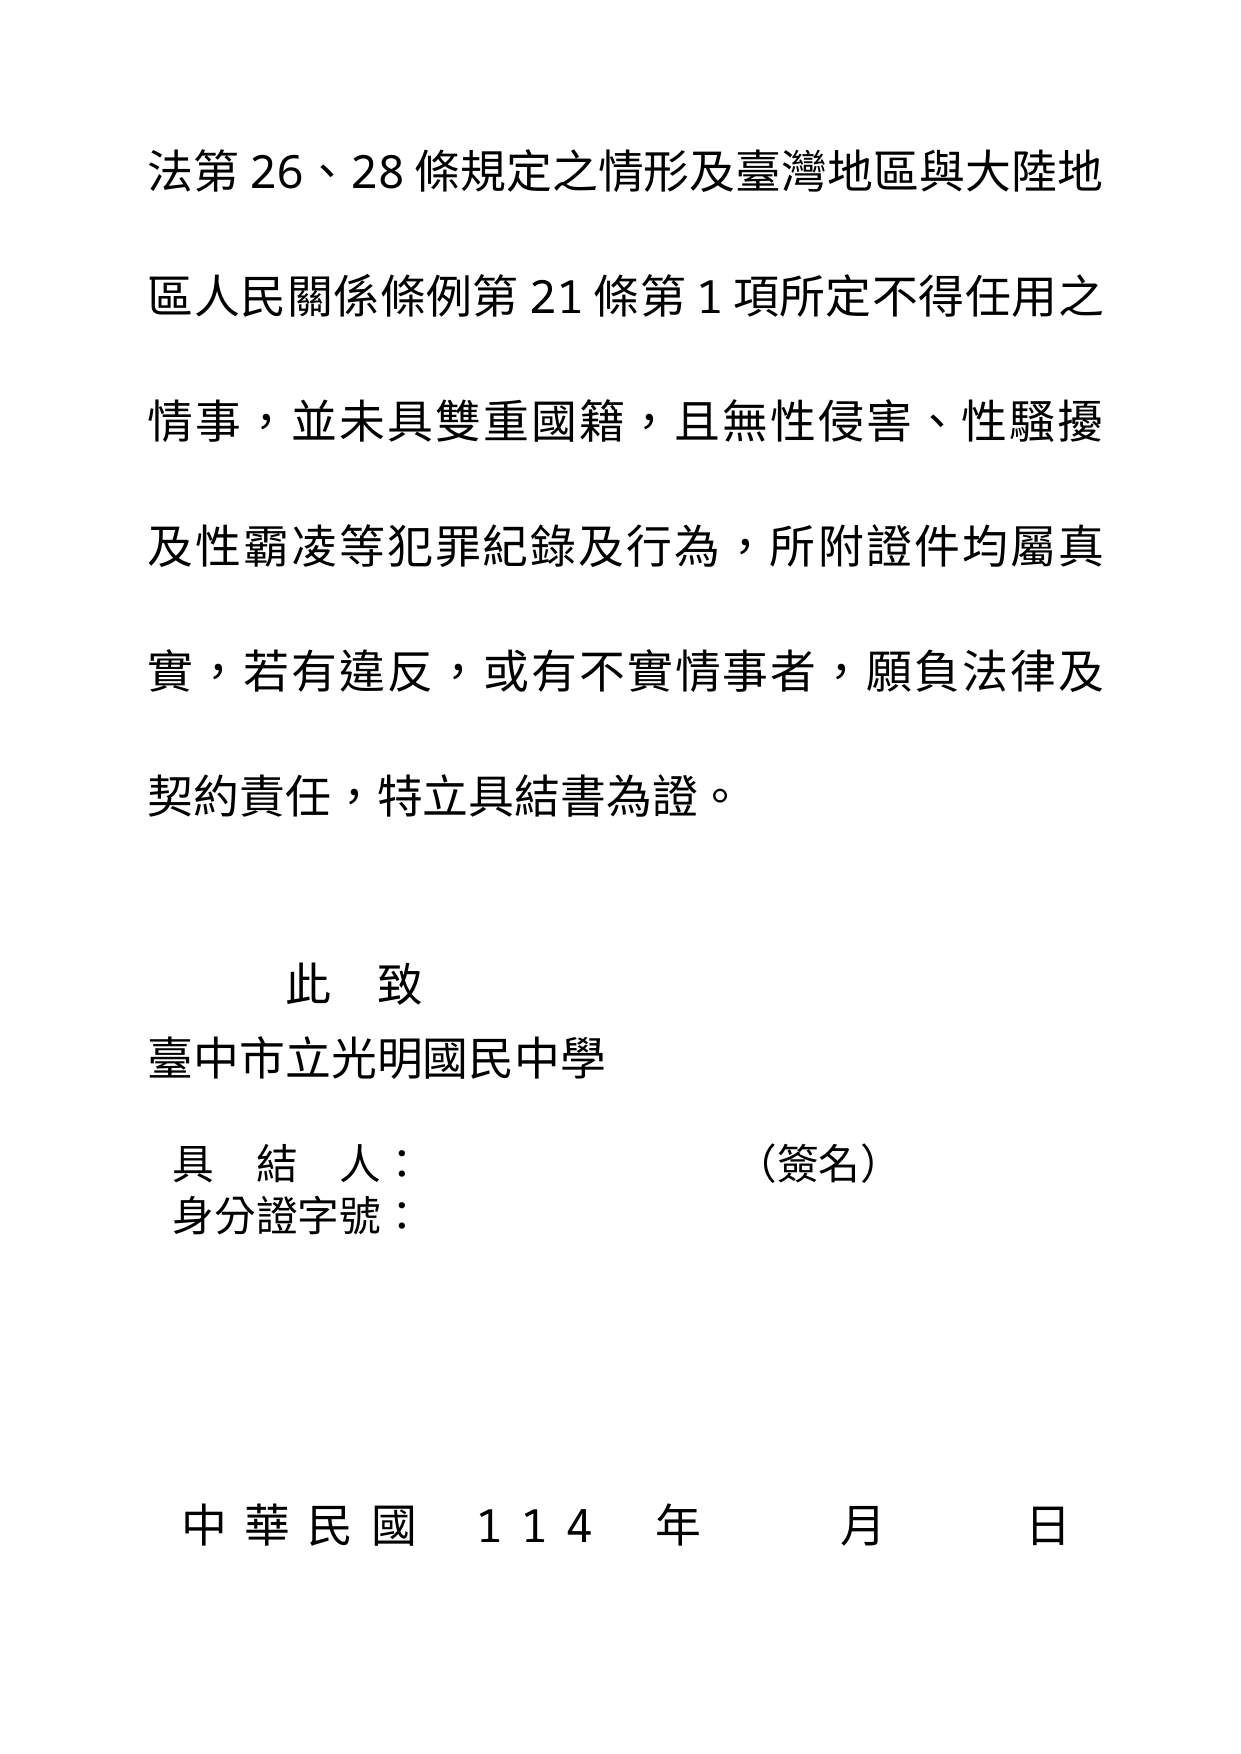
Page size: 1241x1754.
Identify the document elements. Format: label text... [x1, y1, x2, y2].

text 具 結 人： （簽名） [148, 1137, 1104, 1189]
text 臺中市立光明國民中學 [148, 1033, 1104, 1085]
text 中華民國 114 年 月 日 [148, 1450, 1104, 1575]
text 身分證字號： [148, 1189, 1104, 1242]
text 法第26、28條規定之情形及臺灣地區與大陸地區人民關係條例第21條第1項所定不得任用之情事，並未具雙重國籍，且無性侵害、性騷擾及性霸凌等犯罪紀錄及行為，所附證件均屬真實，若有違反，或有不實情事者，願負法律及契約責任，特立具結書為證。 [148, 96, 1104, 846]
text 此 致 [148, 908, 1104, 1033]
